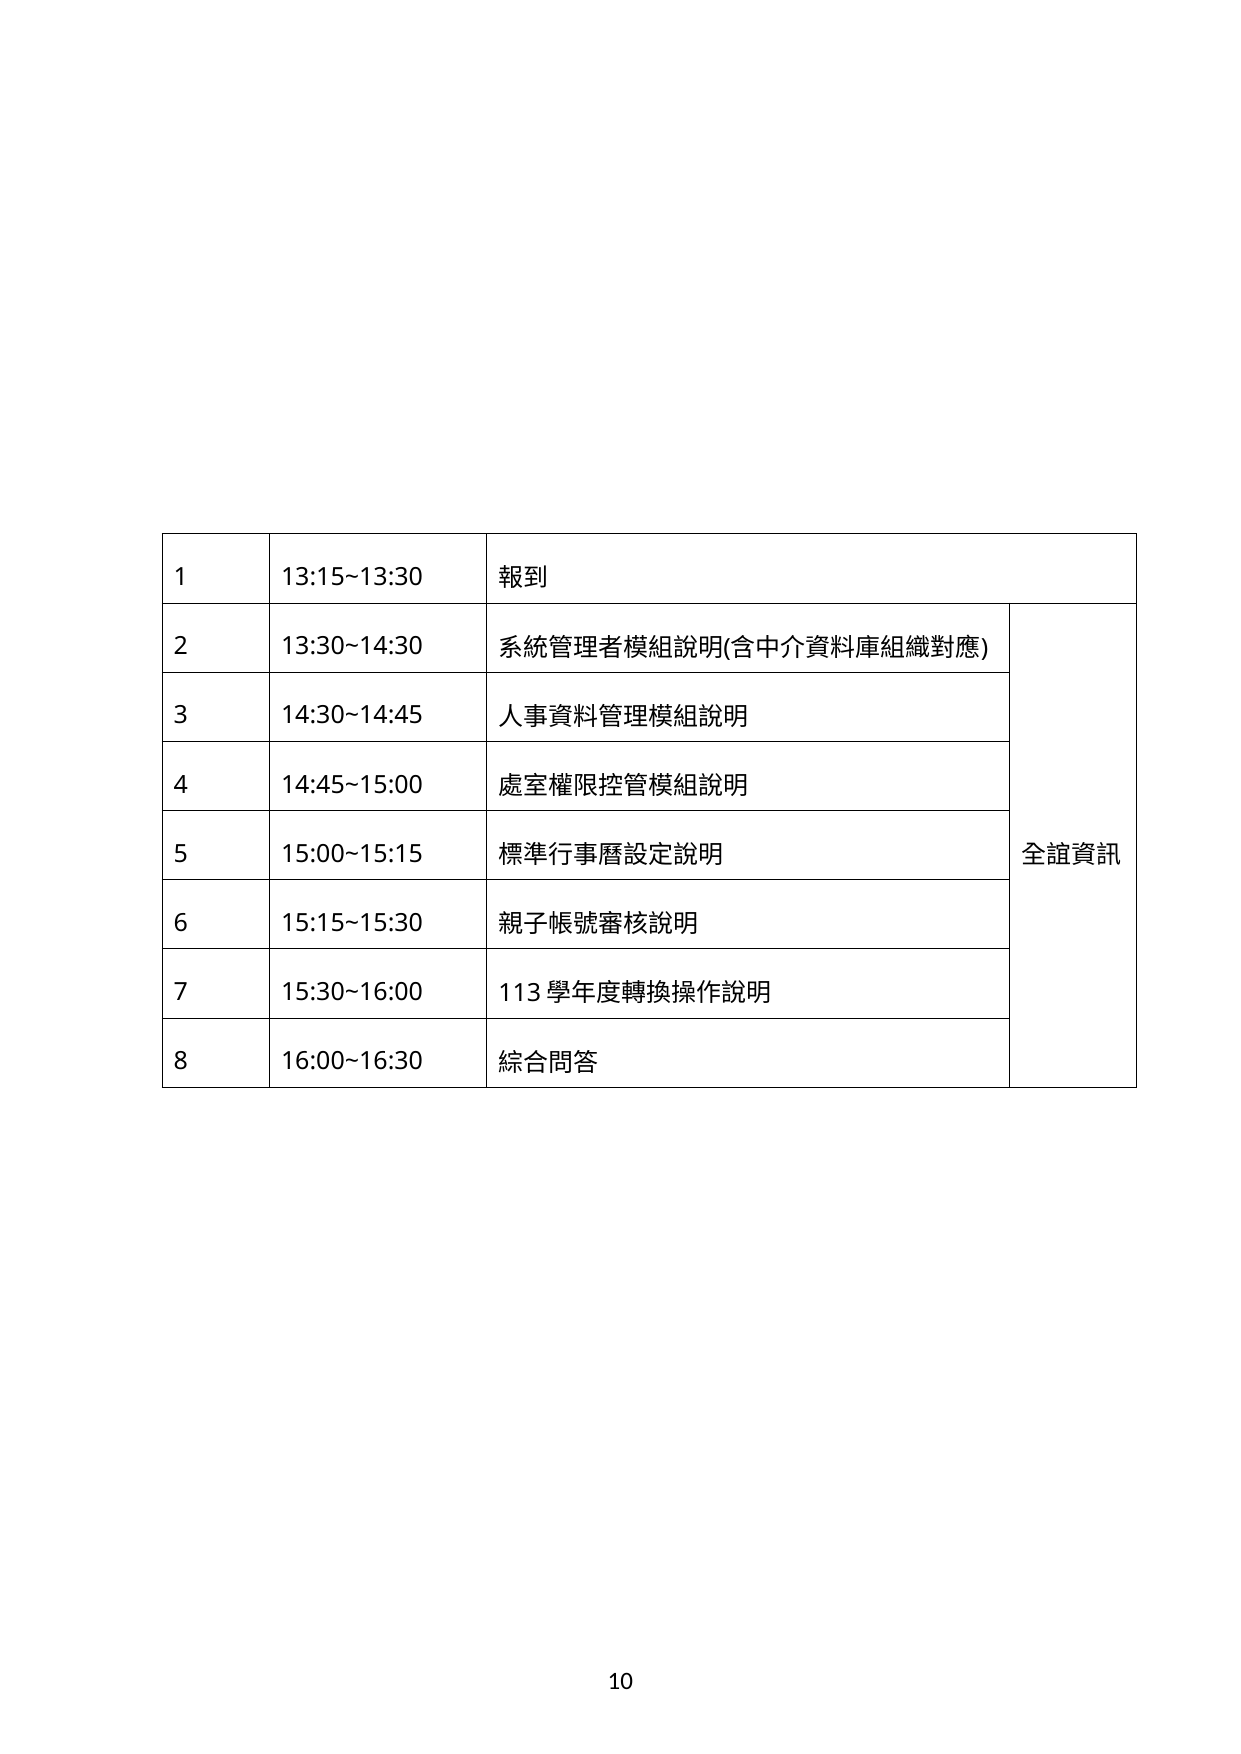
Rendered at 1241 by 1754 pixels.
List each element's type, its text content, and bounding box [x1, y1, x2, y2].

table_cell 處室權限控管模組說明 [487, 742, 1009, 810]
table_cell 報到 [487, 534, 1136, 602]
table_cell 系統管理者模組說明(含中介資料庫組織對應) [487, 604, 1009, 672]
table_cell 5 [163, 811, 269, 879]
table_cell 15:30~16:00 [270, 949, 486, 1017]
table_cell 15:00~15:15 [270, 811, 486, 879]
table_cell 14:30~14:45 [270, 673, 486, 741]
table_cell 標準行事曆設定說明 [487, 811, 1009, 879]
table_cell 7 [163, 949, 269, 1017]
table_cell 人事資料管理模組說明 [487, 673, 1009, 741]
table_cell 13:15~13:30 [270, 534, 486, 602]
table_cell 113學年度轉換操作說明 [487, 949, 1009, 1017]
table_cell 全誼資訊 [1010, 604, 1136, 1087]
table_cell 4 [163, 742, 269, 810]
table_cell 1 [163, 534, 269, 602]
table_cell 13:30~14:30 [270, 604, 486, 672]
table_cell 8 [163, 1019, 269, 1087]
table_cell 3 [163, 673, 269, 741]
table_cell 6 [163, 880, 269, 948]
table_cell 15:15~15:30 [270, 880, 486, 948]
table_cell 綜合問答 [487, 1019, 1009, 1087]
table_cell 14:45~15:00 [270, 742, 486, 810]
table_cell 16:00~16:30 [270, 1019, 486, 1087]
table_cell 親子帳號審核說明 [487, 880, 1009, 948]
table_cell 2 [163, 604, 269, 672]
